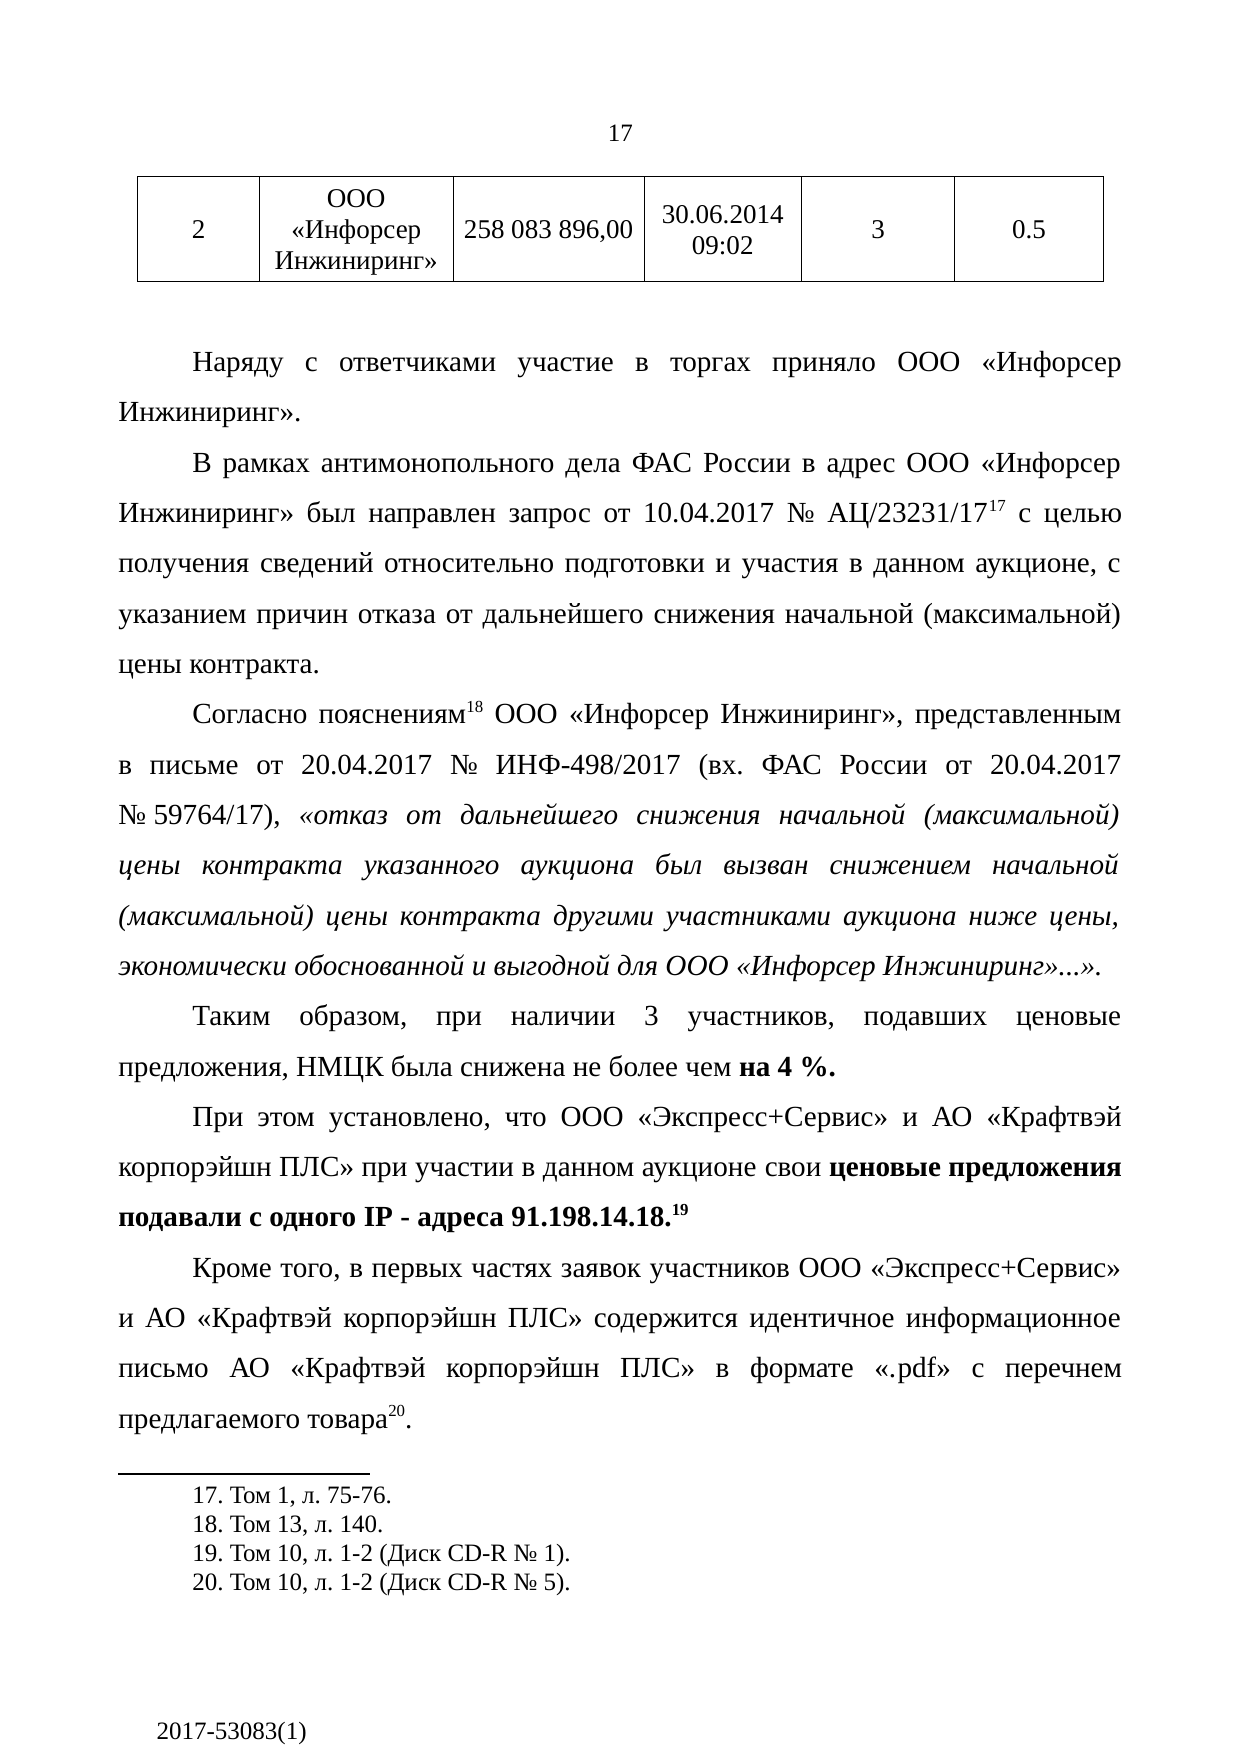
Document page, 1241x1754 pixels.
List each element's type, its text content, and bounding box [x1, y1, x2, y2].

text . Том 13, л. 140. [118, 1509, 1122, 1538]
text В рамках антимонопольного дела ФАС России в адрес ООО «Инфорсер Инжиниринг» был направлен запрос от 10.04.2017 № АЦ/23231/17 с целью получения сведений относительно подготовки и участия в данном аукционе, с указанием причин отказа от дальнейшего снижения начальной (максимальной) цены контракта. [118, 445, 1122, 680]
table_cell 30.06.2014 09:02 [645, 177, 801, 281]
table_cell 0,5 [955, 177, 1103, 281]
table_cell 2 [138, 177, 259, 281]
table_cell ООО «Инфорсер Инжиниринг» [260, 177, 453, 281]
text Кроме того, в первых частях заявок участников ООО «Экспресс+Сервис» и АО «Крафтвэй корпорэйшн ПЛС» содержится идентичное информационное письмо АО «Крафтвэй корпорэйшн ПЛС» в формате «.pdf» с перечнем предлагаемого товара. [118, 1250, 1122, 1434]
text . Том 10, л. 1-2 (Диск CD-R № 1). [118, 1538, 1122, 1567]
text . Том 10, л. 1-2 (Диск CD-R № 5). [118, 1567, 1122, 1595]
text . Том 1, л. 75-76. [118, 1480, 1122, 1509]
text Таким образом, при наличии 3 участников, подавших ценовые предложения, НМЦК была снижена не более чем на 4 %. [118, 998, 1122, 1082]
table_cell 3 [802, 177, 954, 281]
text Наряду с ответчиками участие в торгах приняло ООО «Инфорсер Инжиниринг». [118, 344, 1122, 428]
table_cell 258 083 896,00 [454, 177, 644, 281]
text При этом установлено, что ООО «Экспресс+Сервис» и АО «Крафтвэй корпорэйшн ПЛС» при участии в данном аукционе свои ценовые предложения подавали с одного IP - адреса 91.198.14.18. [118, 1099, 1122, 1233]
text Согласно пояснениям ООО «Инфорсер Инжиниринг», представленным в письме от 20.04.2017 № ИНФ-498/2017 (вх. ФАС России от 20.04.2017 № 59764/17), «отказ от дальнейшего снижения начальной (максимальной) цены контракта указанного аукциона был вызван снижением начальной (максимальной) цены контракта другими участниками аукциона ниже цены, экономически обоснованной и выгодной для ООО «Инфорсер Инжиниринг»...». [118, 696, 1122, 982]
